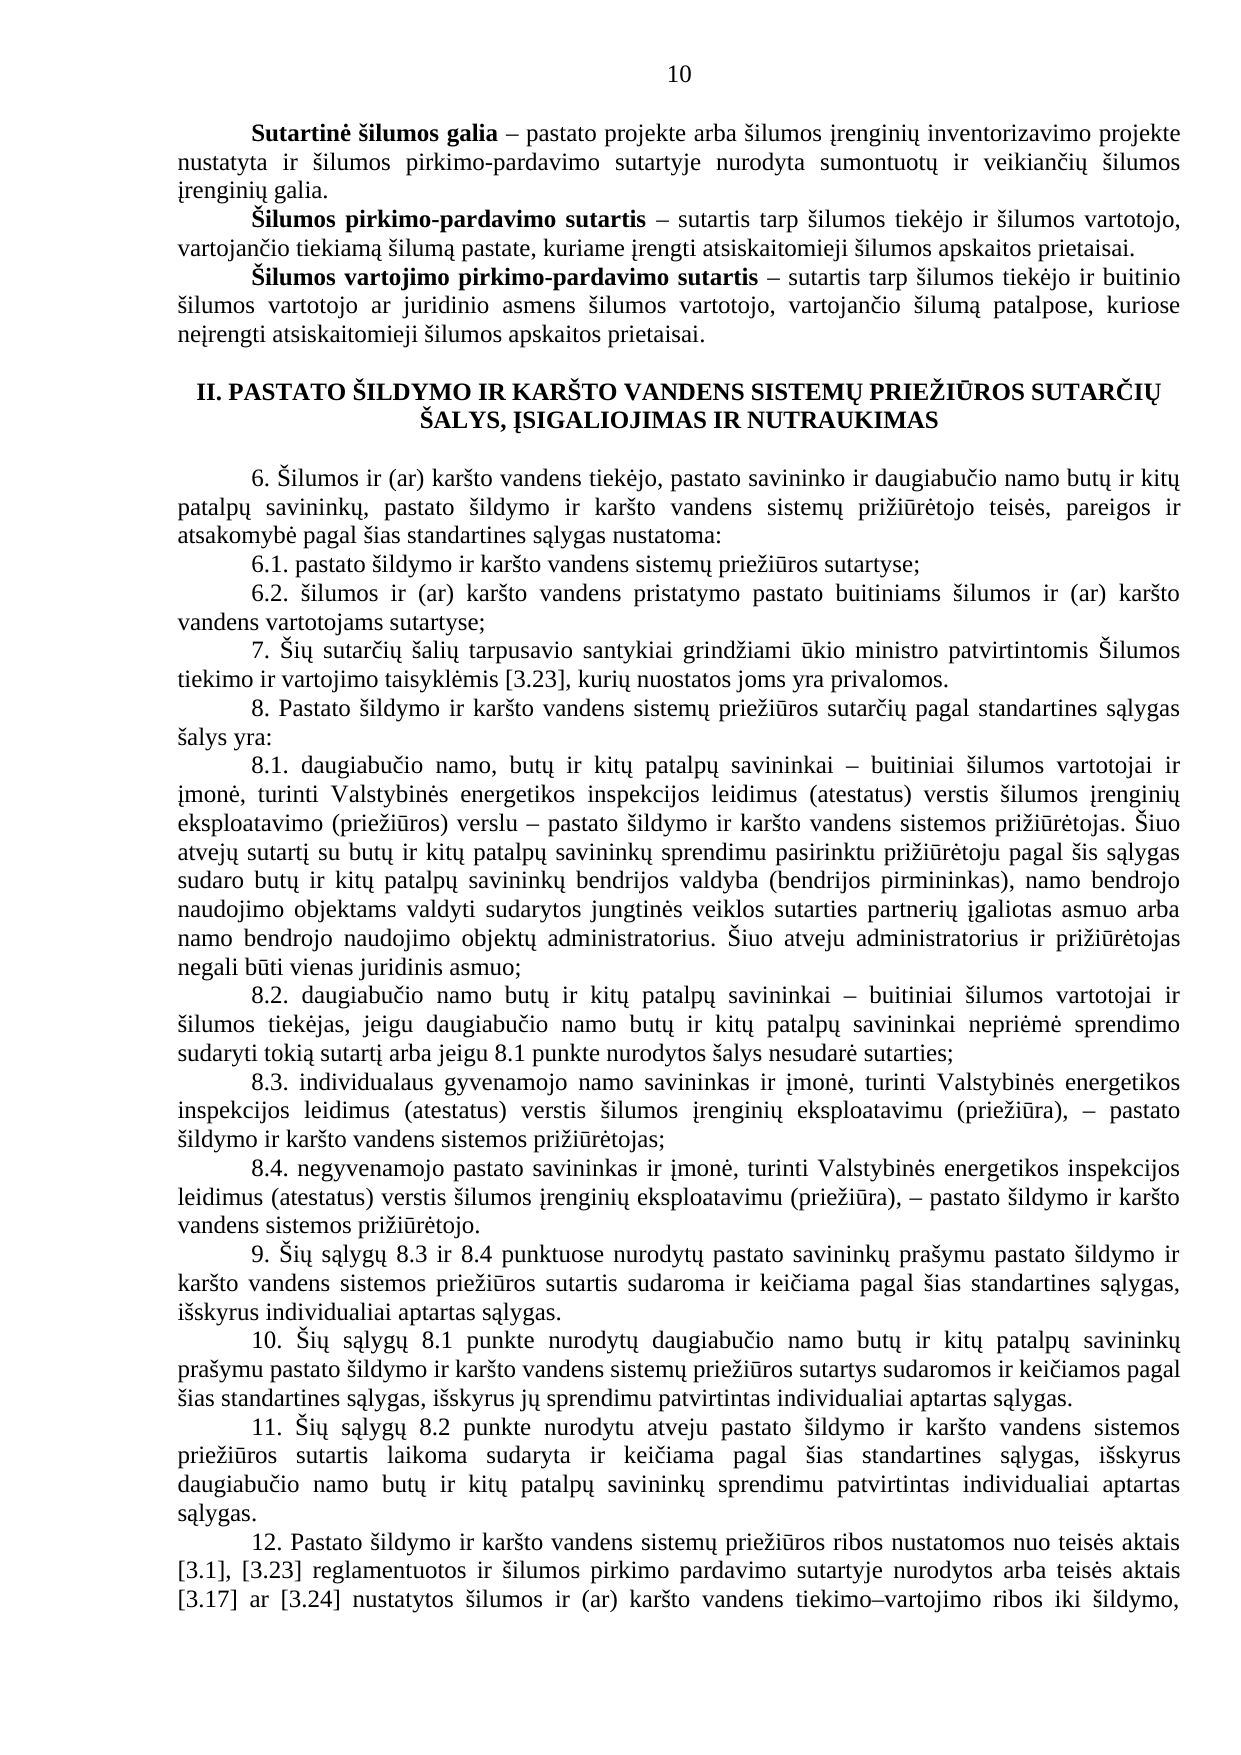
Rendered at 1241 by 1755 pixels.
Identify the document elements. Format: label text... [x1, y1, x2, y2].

text 9. Šių sąlygų 8.3 ir 8.4 punktuose nurodytų pastato savininkų prašymu pastato šildymo ir karšto vandens sistemos priežiūros sutartis sudaroma ir keičiama pagal šias standartines sąlygas, išskyrus individualiai aptartas sąlygas. [177, 1239, 1181, 1326]
text 6.1. pastato šildymo ir karšto vandens sistemų priežiūros sutartyse; [177, 549, 1181, 578]
text Sutartinė šilumos galia – pastato projekte arba šilumos įrenginių inventorizavimo projekte nustatyta ir šilumos pirkimo-pardavimo sutartyje nurodyta sumontuotų ir veikiančių šilumos įrenginių galia. [177, 118, 1181, 204]
text II. PASTATO ŠILDYMO IR KARŠTO VANDENS SISTEMŲ PRIEŽIŪROS sutarčių šalys, įsigaliojimas ir nutraukimas [177, 377, 1181, 434]
text 8.4. negyvenamojo pastato savininkas ir įmonė, turinti Valstybinės energetikos inspekcijos leidimus (atestatus) verstis šilumos įrenginių eksploatavimu (priežiūra), – pastato šildymo ir karšto vandens sistemos prižiūrėtojo. [177, 1153, 1181, 1239]
text 8.3. individualaus gyvenamojo namo savininkas ir įmonė, turinti Valstybinės energetikos inspekcijos leidimus (atestatus) verstis šilumos įrenginių eksploatavimu (priežiūra), – pastato šildymo ir karšto vandens sistemos prižiūrėtojas; [177, 1067, 1181, 1153]
text 8.2. daugiabučio namo butų ir kitų patalpų savininkai – buitiniai šilumos vartotojai ir šilumos tiekėjas, jeigu daugiabučio namo butų ir kitų patalpų savininkai nepriėmė sprendimo sudaryti tokią sutartį arba jeigu 8.1 punkte nurodytos šalys nesudarė sutarties; [177, 981, 1181, 1067]
text 7. Šių sutarčių šalių tarpusavio santykiai grindžiami ūkio ministro patvirtintomis Šilumos tiekimo ir vartojimo taisyklėmis [3.23], kurių nuostatos joms yra privalomos. [177, 636, 1181, 693]
text 6. Šilumos ir (ar) karšto vandens tiekėjo, pastato savininko ir daugiabučio namo butų ir kitų patalpų savininkų, pastato šildymo ir karšto vandens sistemų prižiūrėtojo teisės, pareigos ir atsakomybė pagal šias standartines sąlygas nustatoma: [177, 463, 1181, 549]
text 8. Pastato šildymo ir karšto vandens sistemų priežiūros sutarčių pagal standartines sąlygas šalys yra: [177, 693, 1181, 751]
text 10. Šių sąlygų 8.1 punkte nurodytų daugiabučio namo butų ir kitų patalpų savininkų prašymu pastato šildymo ir karšto vandens sistemų priežiūros sutartys sudaromos ir keičiamos pagal šias standartines sąlygas, išskyrus jų sprendimu patvirtintas individualiai aptartas sąlygas. [177, 1326, 1181, 1412]
text 6.2. šilumos ir (ar) karšto vandens pristatymo pastato buitiniams šilumos ir (ar) karšto vandens vartotojams sutartyse; [177, 578, 1181, 636]
text 12. Pastato šildymo ir karšto vandens sistemų priežiūros ribos nustatomos nuo teisės aktais [3.1], [3.23] reglamentuotos ir šilumos pirkimo pardavimo sutartyje nurodytos arba teisės aktais [3.17] ar [3.24] nustatytos šilumos ir (ar) karšto vandens tiekimo–vartojimo ribos iki šildymo, [177, 1527, 1181, 1613]
text 11. Šių sąlygų 8.2 punkte nurodytu atveju pastato šildymo ir karšto vandens sistemos priežiūros sutartis laikoma sudaryta ir keičiama pagal šias standartines sąlygas, išskyrus daugiabučio namo butų ir kitų patalpų savininkų sprendimu patvirtintas individualiai aptartas sąlygas. [177, 1412, 1181, 1527]
text Šilumos vartojimo pirkimo-pardavimo sutartis – sutartis tarp šilumos tiekėjo ir buitinio šilumos vartotojo ar juridinio asmens šilumos vartotojo, vartojančio šilumą patalpose, kuriose neįrengti atsiskaitomieji šilumos apskaitos prietaisai. [177, 262, 1181, 348]
text 8.1. daugiabučio namo, butų ir kitų patalpų savininkai – buitiniai šilumos vartotojai ir įmonė, turinti Valstybinės energetikos inspekcijos leidimus (atestatus) verstis šilumos įrenginių eksploatavimo (priežiūros) verslu – pastato šildymo ir karšto vandens sistemos prižiūrėtojas. Šiuo atvejų sutartį su butų ir kitų patalpų savininkų sprendimu pasirinktu prižiūrėtoju pagal šis sąlygas sudaro butų ir kitų patalpų savininkų bendrijos valdyba (bendrijos pirmininkas), namo bendrojo naudojimo objektams valdyti sudarytos jungtinės veiklos sutarties partnerių įgaliotas asmuo arba namo bendrojo naudojimo objektų administratorius. Šiuo atveju administratorius ir prižiūrėtojas negali būti vienas juridinis asmuo; [177, 751, 1181, 981]
text Šilumos pirkimo-pardavimo sutartis – sutartis tarp šilumos tiekėjo ir šilumos vartotojo, vartojančio tiekiamą šilumą pastate, kuriame įrengti atsiskaitomieji šilumos apskaitos prietaisai. [177, 204, 1181, 262]
